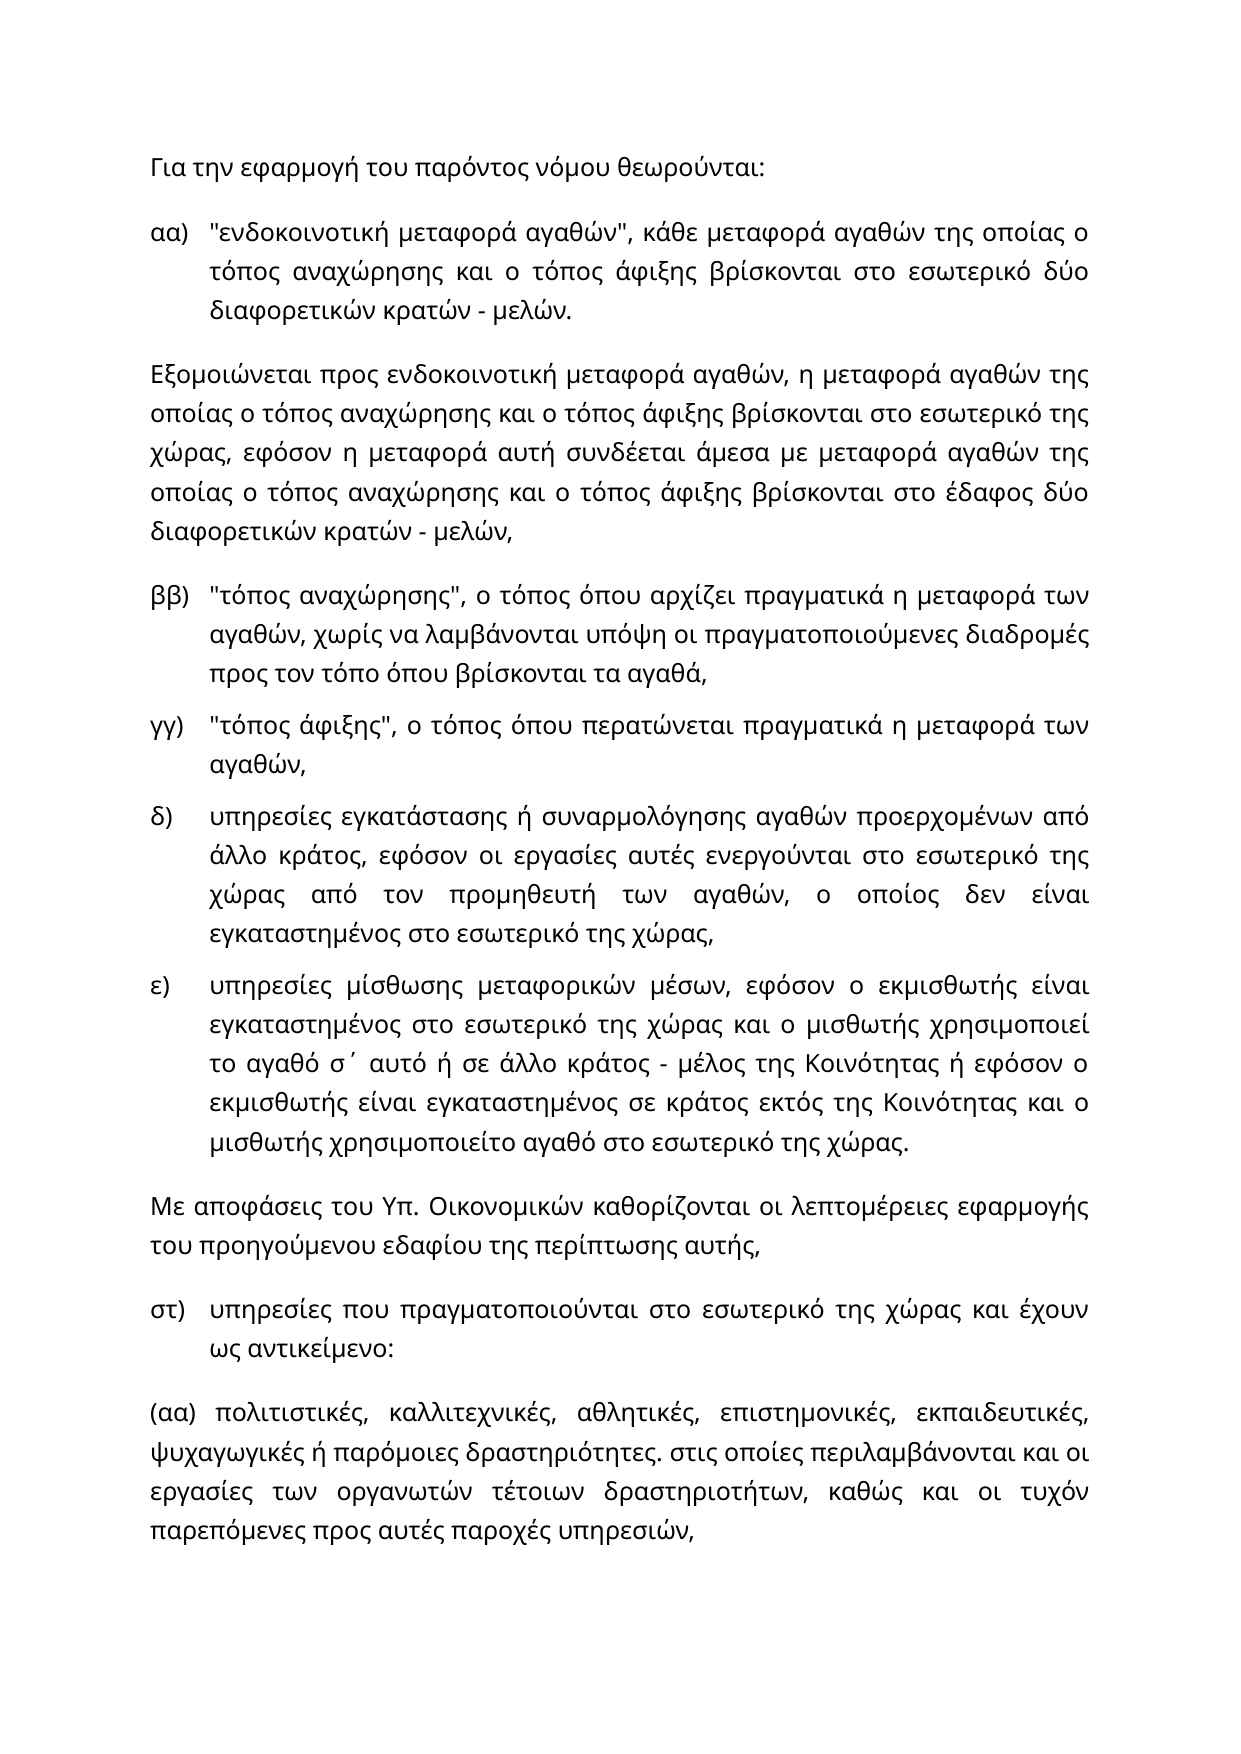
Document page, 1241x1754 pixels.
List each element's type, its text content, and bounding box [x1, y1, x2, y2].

list δ) υπηρεσίες εγκατάστασης ή συναρμολόγησης αγαθών προερχομένων από άλλο κράτος, εφόσον οι εργασίες αυτές ενεργούνται στο εσωτερικό της χώρας από τον προμηθευτή των αγαθών, ο οποίος δεν είναι εγκαταστημένος στο εσωτερικό της χώρας, [150, 798, 1090, 950]
text Με αποφάσεις του Υπ. Οικονομικών καθορίζονται οι λεπτομέρειες εφαρμογής του προηγούμενου εδαφίου της περίπτωσης αυτής, [150, 1188, 1090, 1262]
list ββ) "τόπος αναχώρησης", ο τόπος όπου αρχίζει πραγματικά η μεταφορά των αγαθών, χωρίς να λαμβάνονται υπόψη οι πραγματοποιούμενες διαδρομές προς τον τόπο όπου βρίσκονται τα αγαθά, [150, 577, 1090, 690]
list στ) υπηρεσίες που πραγματοποιούνται στο εσωτερικό της χώρας και έχουν ως αντικείμενο: [150, 1292, 1090, 1365]
list γγ) "τόπος άφιξης", ο τόπος όπου περατώνεται πραγματικά η μεταφορά των αγαθών, [150, 707, 1090, 781]
text Εξομοιώνεται προς ενδοκοινοτική μεταφορά αγαθών, η μεταφορά αγαθών της οποίας ο τόπος αναχώρησης και ο τόπος άφιξης βρίσκονται στο εσωτερικό της χώρας, εφόσον η μεταφορά αυτή συνδέεται άμεσα με μεταφορά αγαθών της οποίας ο τόπος αναχώρησης και ο τόπος άφιξης βρίσκονται στο έδαφος δύο διαφορετικών κρατών - μελών, [150, 357, 1090, 547]
text Για την εφαρμογή του παρόντος νόμου θεωρούνται: [150, 150, 1090, 184]
list ε) υπηρεσίες μίσθωσης μεταφορικών μέσων, εφόσον ο εκμισθωτής είναι εγκαταστημένος στο εσωτερικό της χώρας και ο μισθωτής χρησιμοποιεί το αγαθό σ΄ αυτό ή σε άλλο κράτος - μέλος της Κοινότητας ή εφόσον ο εκμισθωτής είναι εγκαταστημένος σε κράτος εκτός της Κοινότητας και ο μισθωτής χρησιμοποιείτο αγαθό στο εσωτερικό της χώρας. [150, 967, 1090, 1158]
text (αα) πολιτιστικές, καλλιτεχνικές, αθλητικές, επιστημονικές, εκπαιδευτικές, ψυχαγωγικές ή παρόμοιες δραστηριότητες. στις οποίες περιλαμβάνονται και οι εργασίες των οργανωτών τέτοιων δραστηριοτήτων, καθώς και οι τυχόν παρεπόμενες προς αυτές παροχές υπηρεσιών, [150, 1395, 1090, 1547]
list αα) "ενδοκοινοτική μεταφορά αγαθών", κάθε μεταφορά αγαθών της οποίας ο τόπος αναχώρησης και ο τόπος άφιξης βρίσκονται στο εσωτερικό δύο διαφορετικών κρατών - μελών. [150, 214, 1090, 327]
